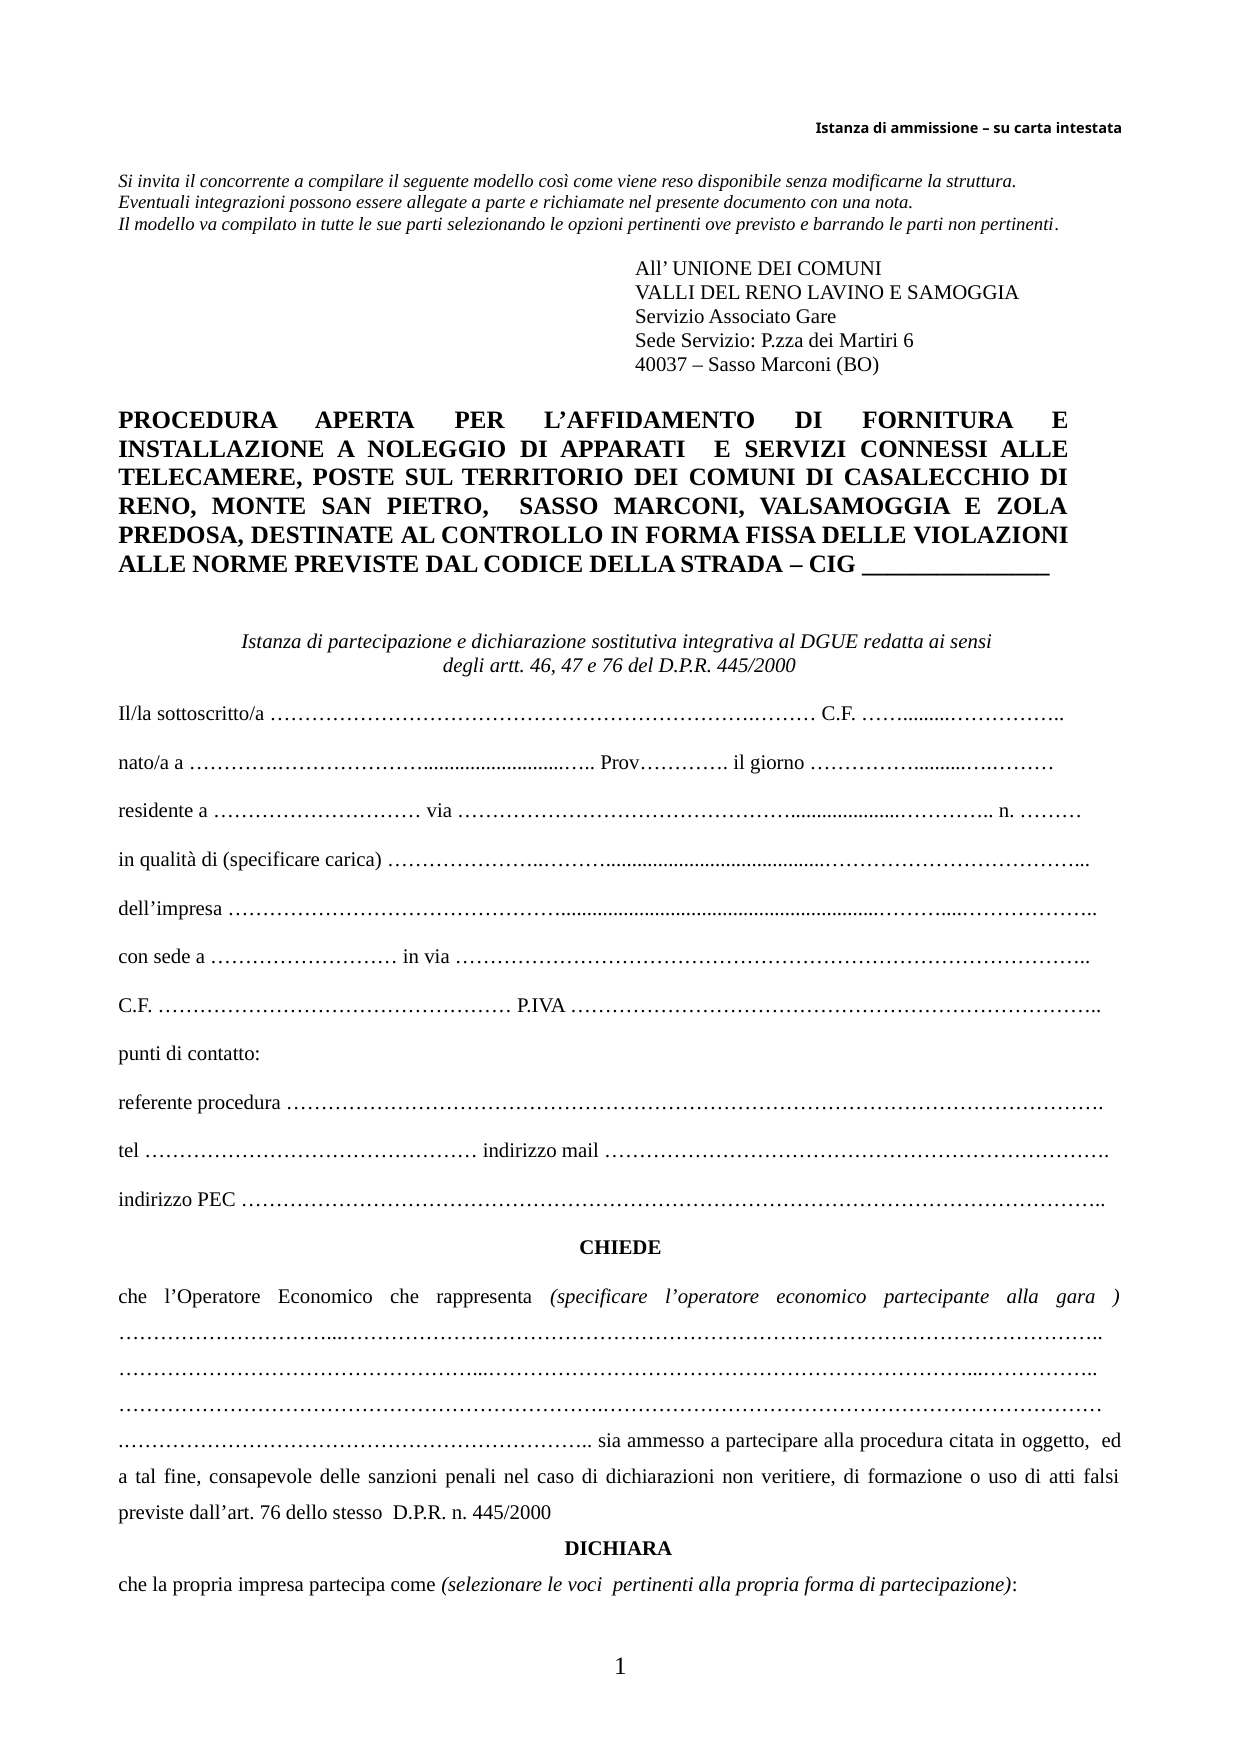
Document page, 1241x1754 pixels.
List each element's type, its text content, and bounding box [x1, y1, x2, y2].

text .………………………………………………………….. sia ammesso a partecipare alla procedura citata in oggetto, ed a tal fine, consapevole delle sanzioni penali nel caso di dichiarazioni non veritiere, di formazione o uso di atti falsi previste dall’art. 76 dello stesso D.P.R. n. 445/2000 [118, 1428, 1122, 1524]
text in qualità di (specificare carica) …………………..………..........................................………………………………... [118, 847, 1122, 871]
text che l’Operatore Economico che rappresenta (specificare l’operatore economico partecipante alla gara ) …………………………...……………………………………………………………………………………………….. [118, 1284, 1122, 1344]
text …………………………………………………………….……………………………………………………………… [118, 1392, 1122, 1416]
text indirizzo PEC …………………………………………………………………………………………………………….. [118, 1187, 1122, 1211]
text DICHIARA [118, 1536, 1122, 1560]
text nato/a a ………….…………………...........................….. Prov…………. il giorno ……………..........….……… [118, 750, 1122, 774]
text che la propria impresa partecipa come (selezionare le voci pertinenti alla propria forma di partecipazione): [118, 1572, 1122, 1596]
text VALLI DEL RENO LAVINO E SAMOGGIA [634, 280, 1122, 304]
text Istanza di partecipazione e dichiarazione sostitutiva integrativa al DGUE redatta ai sensi [118, 629, 1122, 653]
text degli artt. 46, 47 e 76 del D.P.R. 445/2000 [118, 653, 1122, 677]
text Istanza di ammissione – su carta intestata [673, 118, 1122, 138]
text tel ………………………………………… indirizzo mail ………………………………………………………………. [118, 1138, 1122, 1162]
text All’ UNIONE DEI COMUNI [634, 256, 1122, 280]
text punti di contatto: [118, 1041, 1122, 1065]
text CHIEDE [118, 1235, 1122, 1259]
text referente procedura ………………………………………………………………………………………………………. [118, 1090, 1122, 1114]
text C.F. …………………………………………… P.IVA ………………………………………………………………….. [118, 993, 1122, 1017]
text Servizio Associato Gare [634, 304, 1122, 328]
text con sede a ……………………… in via ……………………………………………………………………………….. [118, 944, 1122, 968]
text residente a ………………………… via ………………………………………….....................………….. n. ……… [118, 798, 1122, 822]
text Il modello va compilato in tutte le sue parti selezionando le opzioni pertinenti ove previsto e barrando le parti non pertinenti. [118, 213, 1122, 234]
text Il/la sottoscritto/a …………………………………………………………….……… C.F. …….........…………….. [118, 701, 1122, 725]
text 40037 – Sasso Marconi (BO) [634, 352, 1122, 376]
text Eventuali integrazioni possono essere allegate a parte e richiamate nel presente documento con una nota. [118, 191, 1122, 213]
text Sede Servizio: P.zza dei Martiri 6 [634, 328, 1122, 352]
text ……………………………………………...……………………………………………………………...…………….. [118, 1356, 1122, 1380]
text Si invita il concorrente a compilare il seguente modello così come viene reso disponibile senza modificarne la struttura. [118, 170, 1122, 191]
text dell’impresa ………………………………………….............................................................………....……………….. [118, 896, 1122, 919]
text PROCEDURA APERTA PER L’AFFIDAMENTO DI FORNITURA E INSTALLAZIONE A NOLEGGIO DI APPARATI E SERVIZI CONNESSI ALLE TELECAMERE, POSTE SUL TERRITORIO DEI COMUNI DI CASALECCHIO DI RENO, MONTE SAN PIETRO, SASSO MARCONI, VALSAMOGGIA E ZOLA PREDOSA, DESTINATE AL CONTROLLO IN FORMA FISSA DELLE VIOLAZIONI ALLE NORME PREVISTE DAL CODICE DELLA STRADA – CIG _______________ [118, 405, 1069, 577]
